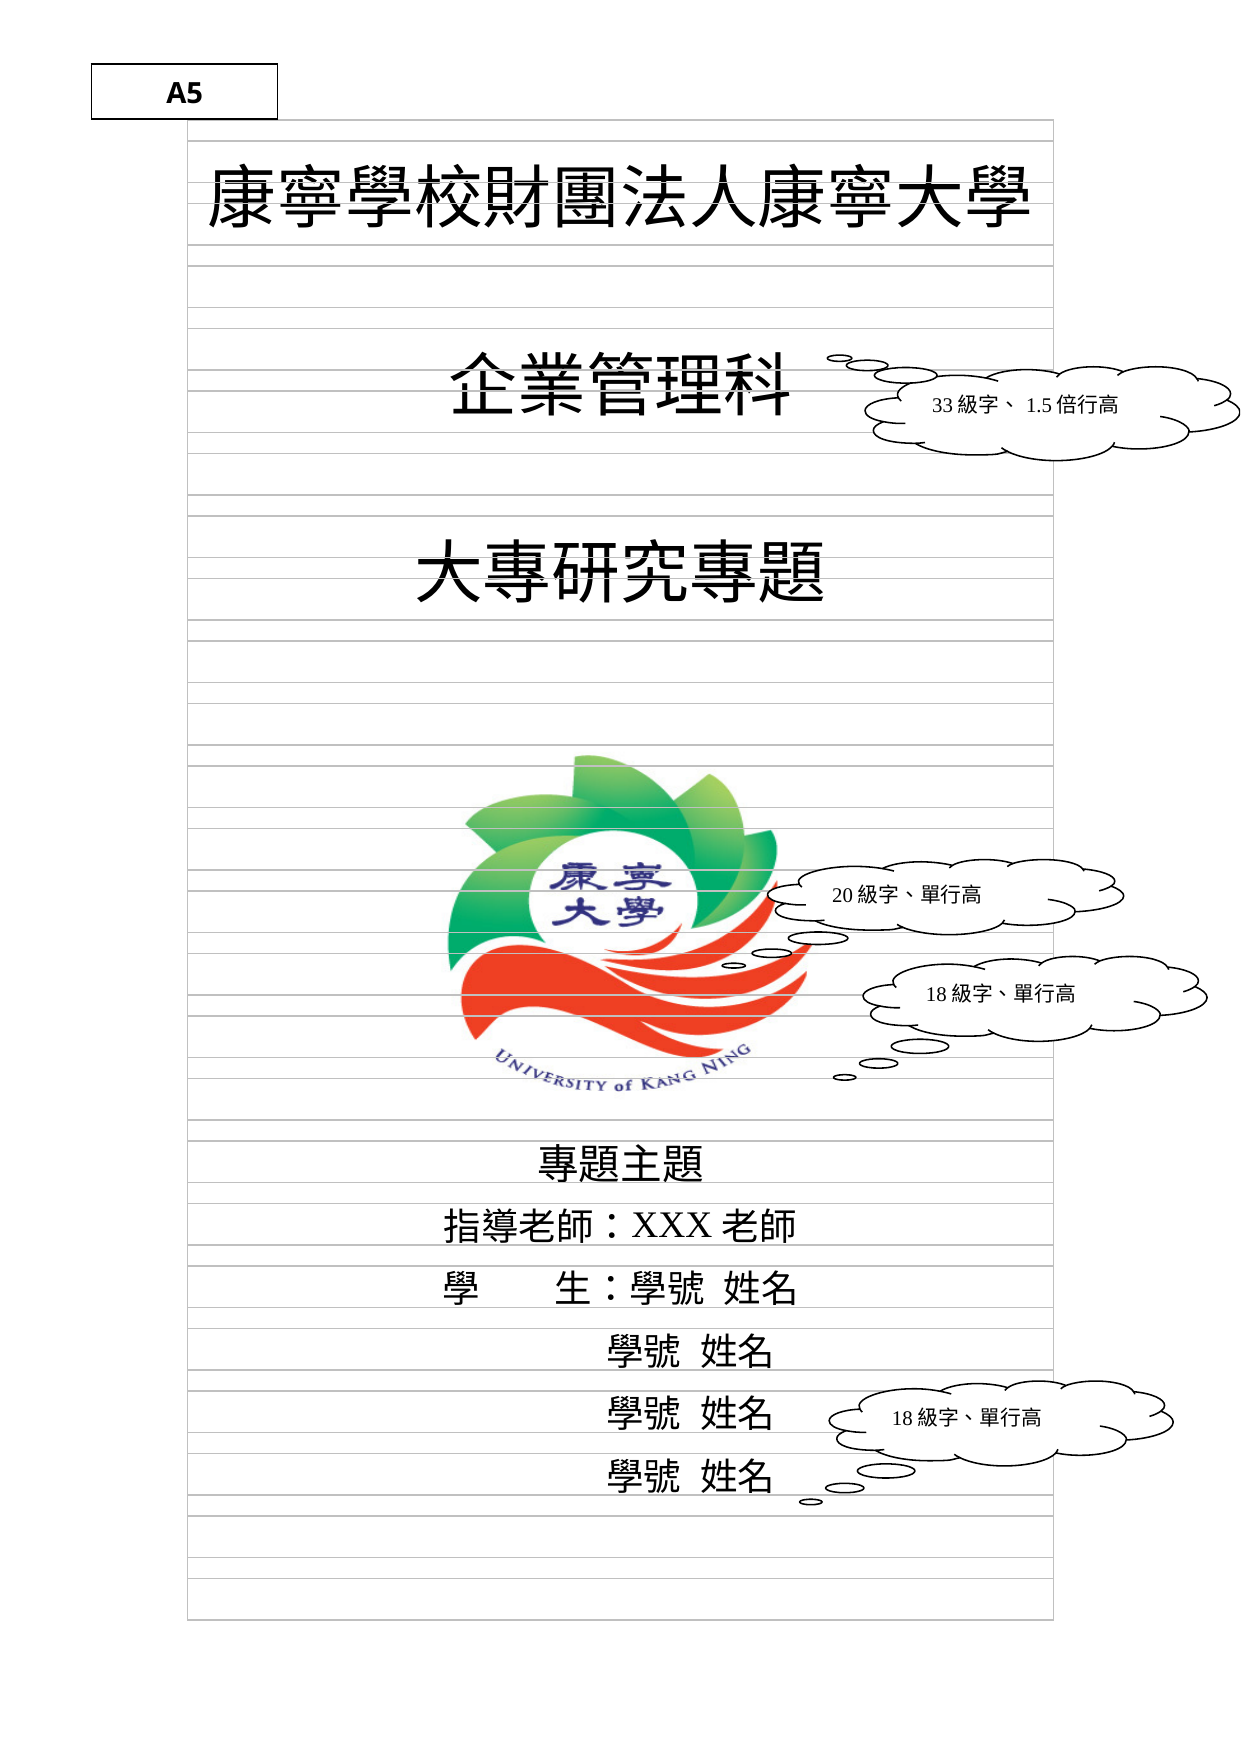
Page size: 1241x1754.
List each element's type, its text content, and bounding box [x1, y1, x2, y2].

text 康寧學校財團法人康寧大學 [220, 183, 243, 203]
text 大專研究專題 [450, 558, 514, 578]
text 大專研究專題 [188, 517, 1053, 557]
text 大專研究專題 [533, 558, 561, 578]
text 企業管理科 [188, 308, 1053, 328]
picture [421, 892, 826, 932]
picture [421, 808, 826, 828]
text 指導老師：XXX 老師 [188, 1204, 1053, 1244]
text 學 生：學號 姓名 [188, 1267, 1053, 1307]
text 康寧學校財團法人康寧大學 [188, 183, 215, 203]
text [553, 1308, 1053, 1328]
text 康寧學校財團法人康寧大學 [798, 183, 926, 203]
text 大專研究專題 [564, 558, 588, 578]
text 企業管理科 [594, 361, 608, 369]
text 企業管理科 [936, 371, 999, 377]
text 康寧學校財團法人康寧大學 [931, 183, 1053, 203]
picture [421, 1017, 826, 1057]
text 專題主題 [188, 1142, 1053, 1182]
picture [421, 954, 826, 994]
text 康寧學校財團法人康寧大學 [613, 183, 661, 203]
text 康寧學校財團法人康寧大學 [562, 172, 608, 182]
text 企業管理科 [467, 392, 480, 409]
text 康寧學校財團法人康寧大學 [512, 183, 532, 203]
text 企業管理科 [606, 384, 635, 390]
text 企業管理科 [702, 371, 738, 390]
text [188, 1183, 1053, 1203]
text [553, 1371, 1053, 1390]
text 企業管理科 [554, 371, 666, 390]
text 企業管理科 [188, 329, 1053, 369]
text 康寧學校財團法人康寧大學 [539, 183, 558, 203]
picture [421, 1079, 826, 1110]
text 康寧學校財團法人康寧大學 [432, 183, 450, 203]
picture [421, 746, 826, 765]
text 企業管理科 [671, 371, 697, 390]
text 學號 姓名 [553, 1454, 1053, 1494]
text 大專研究專題 [188, 558, 445, 578]
text 康寧學校財團法人康寧大學 [188, 204, 1053, 244]
text 企業管理科 [606, 403, 639, 409]
text 康寧學校財團法人康寧大學 [188, 121, 1053, 140]
picture [421, 996, 826, 1015]
text 大專研究專題 [819, 558, 1053, 578]
text 大專研究專題 [188, 496, 1053, 515]
text 企業管理科 [486, 371, 549, 390]
text 康寧學校財團法人康寧大學 [663, 183, 719, 203]
text 康寧學校財團法人康寧大學 [770, 183, 793, 203]
picture [421, 736, 826, 744]
picture [421, 829, 826, 869]
text 學號 姓名 [553, 1392, 876, 1432]
text 學號 姓名 [553, 1329, 1053, 1369]
text 康寧學校財團法人康寧大學 [727, 183, 765, 203]
text 康寧學校財團法人康寧大學 [562, 183, 583, 203]
picture [421, 767, 826, 807]
text 大專研究專題 [740, 558, 793, 578]
text 企業管理科 [188, 392, 896, 432]
text 企業管理科 [780, 371, 904, 390]
text 企業管理科 [743, 371, 775, 390]
picture [421, 1058, 826, 1078]
picture [421, 871, 810, 890]
text 康寧學校財團法人康寧大學 [448, 183, 488, 203]
text 大專研究專題 [188, 579, 1053, 619]
text [188, 1246, 1053, 1265]
text 企業管理科 [474, 360, 491, 369]
text 大專研究專題 [609, 558, 721, 578]
text [553, 1433, 876, 1453]
text 企業管理科 [188, 371, 480, 390]
text 康寧學校財團法人康寧大學 [188, 142, 1053, 182]
text 康寧學校財團法人康寧大學 [562, 204, 608, 220]
text 康寧學校財團法人康寧大學 [92, 65, 277, 118]
picture [421, 933, 826, 953]
text 康寧學校財團法人康寧大學 [248, 183, 426, 203]
text A5 [107, 72, 262, 111]
text [188, 1121, 1053, 1140]
